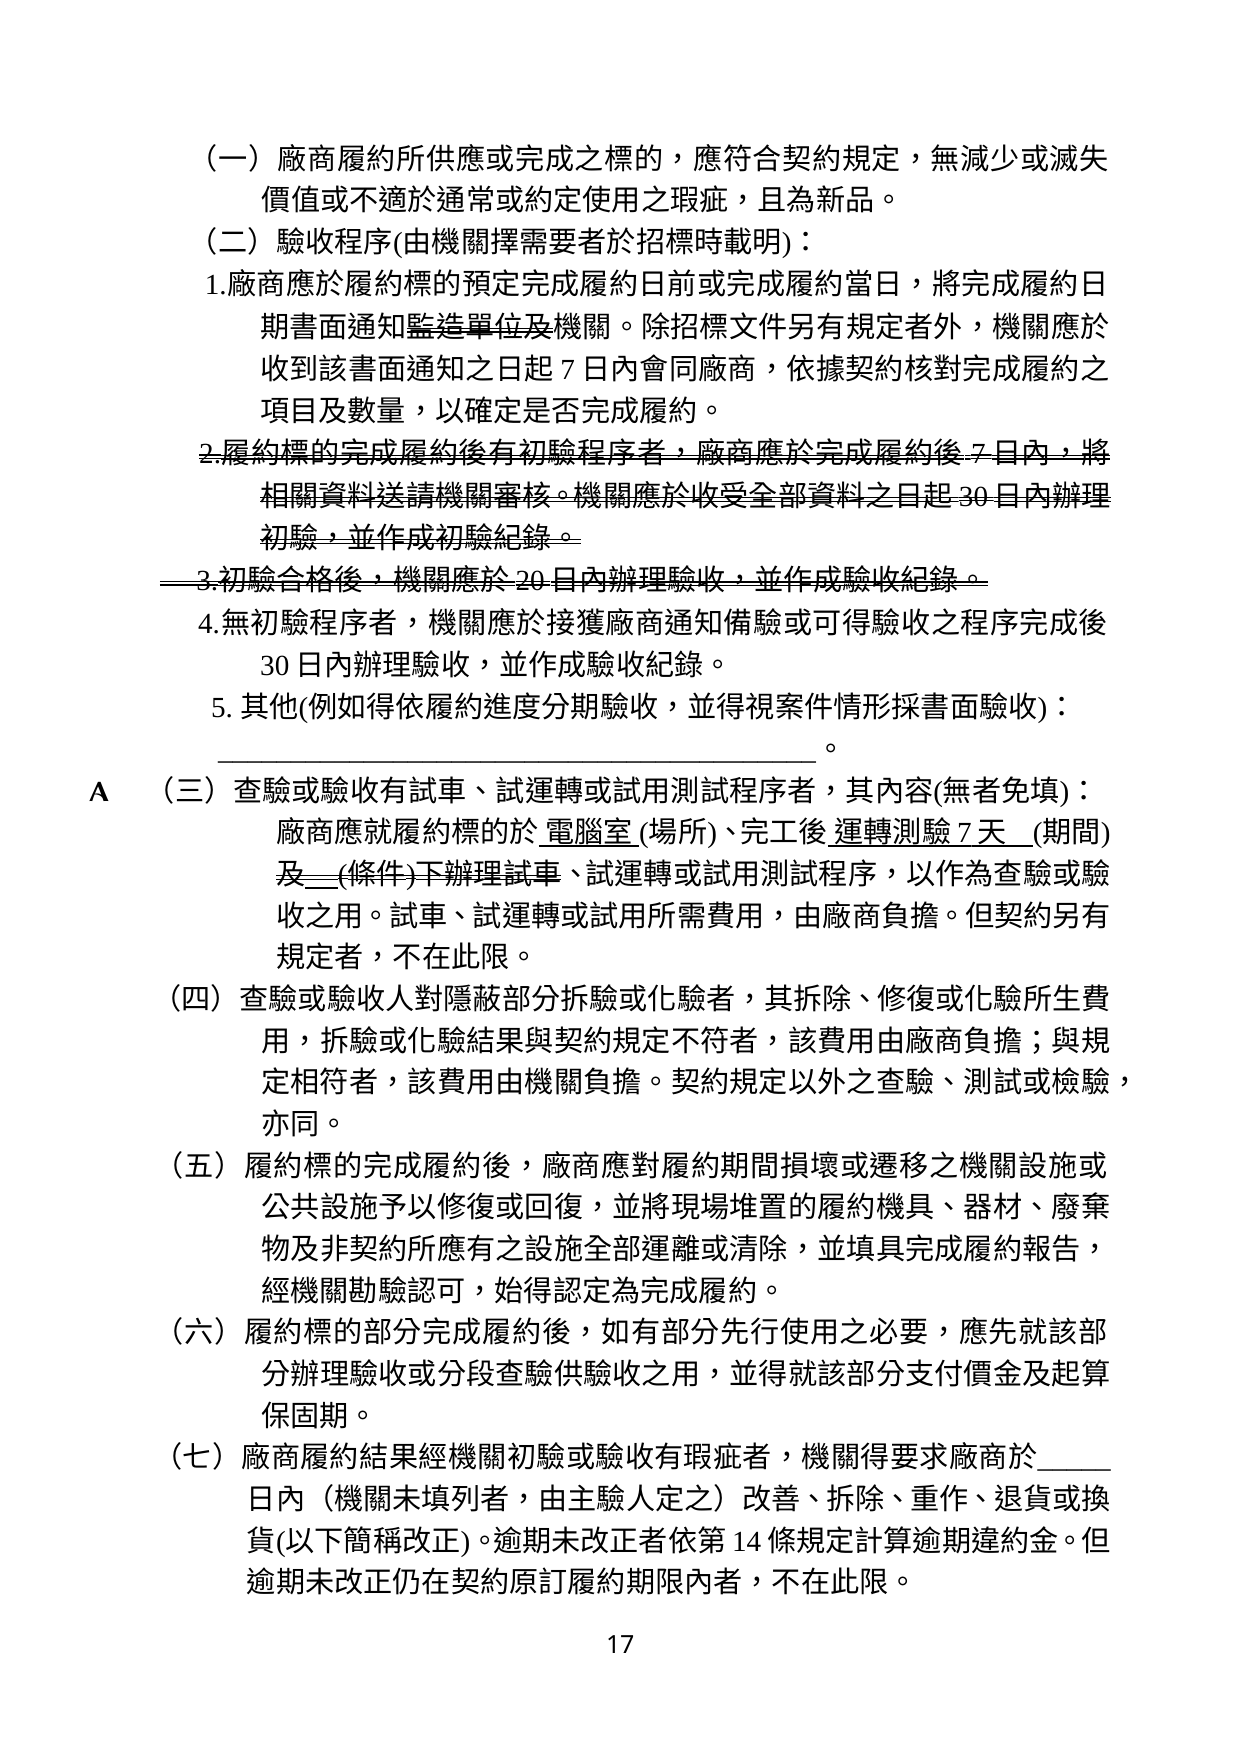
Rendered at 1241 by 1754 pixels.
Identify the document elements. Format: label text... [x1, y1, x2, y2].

text 5. 其他(例如得依履約進度分期驗收，並得視案件情形採書面驗收)： [189, 684, 1110, 725]
text  1.廠商應於履約標的預定完成履約日前或完成履約當日，將完成履約日期書面通知監造單位及機關。除招標文件另有規定者外，機關應於收到該書面通知之日起7日內會同廠商，依據契約核對完成履約之項目及數量，以確定是否完成履約。 [159, 261, 1110, 430]
text  （三）查驗或驗收有試車、試運轉或試用測試程序者，其內容(無者免填)： [89, 768, 1110, 809]
text 廠商應就履約標的於 電腦室 (場所)、完工後 運轉測驗7天 (期間)及 (條件)下辦理試車、試運轉或試用測試程序，以作為查驗或驗收之用。試車、試運轉或試用所需費用，由廠商負擔。但契約另有規定者，不在此限。 [276, 809, 1110, 976]
text 2.履約標的完成履約後有初驗程序者，廠商應於完成履約後7日內，將相關資料送請機關審核。機關應於收受全部資料之日起30日內辦理初驗，並作成初驗紀錄。 [159, 430, 1110, 557]
text 3.初驗合格後，機關應於20日內辦理驗收，並作成驗收紀錄。 [159, 557, 1110, 599]
text （四）查驗或驗收人對隱蔽部分拆驗或化驗者，其拆除、修復或化驗所生費用，拆驗或化驗結果與契約規定不符者，該費用由廠商負擔；與規定相符者，該費用由機關負擔。契約規定以外之查驗、測試或檢驗，亦同。 [130, 976, 1110, 1143]
text _________________________________________。 [159, 725, 1110, 768]
text 4.無初驗程序者，機關應於接獲廠商通知備驗或可得驗收之程序完成後30日內辦理驗收，並作成驗收紀錄。 [159, 599, 1110, 684]
text （六）履約標的部分完成履約後，如有部分先行使用之必要，應先就該部分辦理驗收或分段查驗供驗收之用，並得就該部分支付價金及起算保固期。 [130, 1309, 1110, 1434]
text （一）廠商履約所供應或完成之標的，應符合契約規定，無減少或滅失價值或不適於通常或約定使用之瑕疵，且為新品。 [189, 136, 1110, 219]
text （五）履約標的完成履約後，廠商應對履約期間損壞或遷移之機關設施或公共設施予以修復或回復，並將現場堆置的履約機具、器材、廢棄物及非契約所應有之設施全部運離或清除，並填具完成履約報告，經機關勘驗認可，始得認定為完成履約。 [130, 1143, 1110, 1309]
text （七）廠商履約結果經機關初驗或驗收有瑕疵者，機關得要求廠商於_____日內（機關未填列者，由主驗人定之）改善、拆除、重作、退貨或換貨(以下簡稱改正)。逾期未改正者依第14條規定計算逾期違約金。但逾期未改正仍在契約原訂履約期限內者，不在此限。 [130, 1434, 1110, 1601]
text （二）驗收程序(由機關擇需要者於招標時載明)： [189, 219, 1110, 261]
